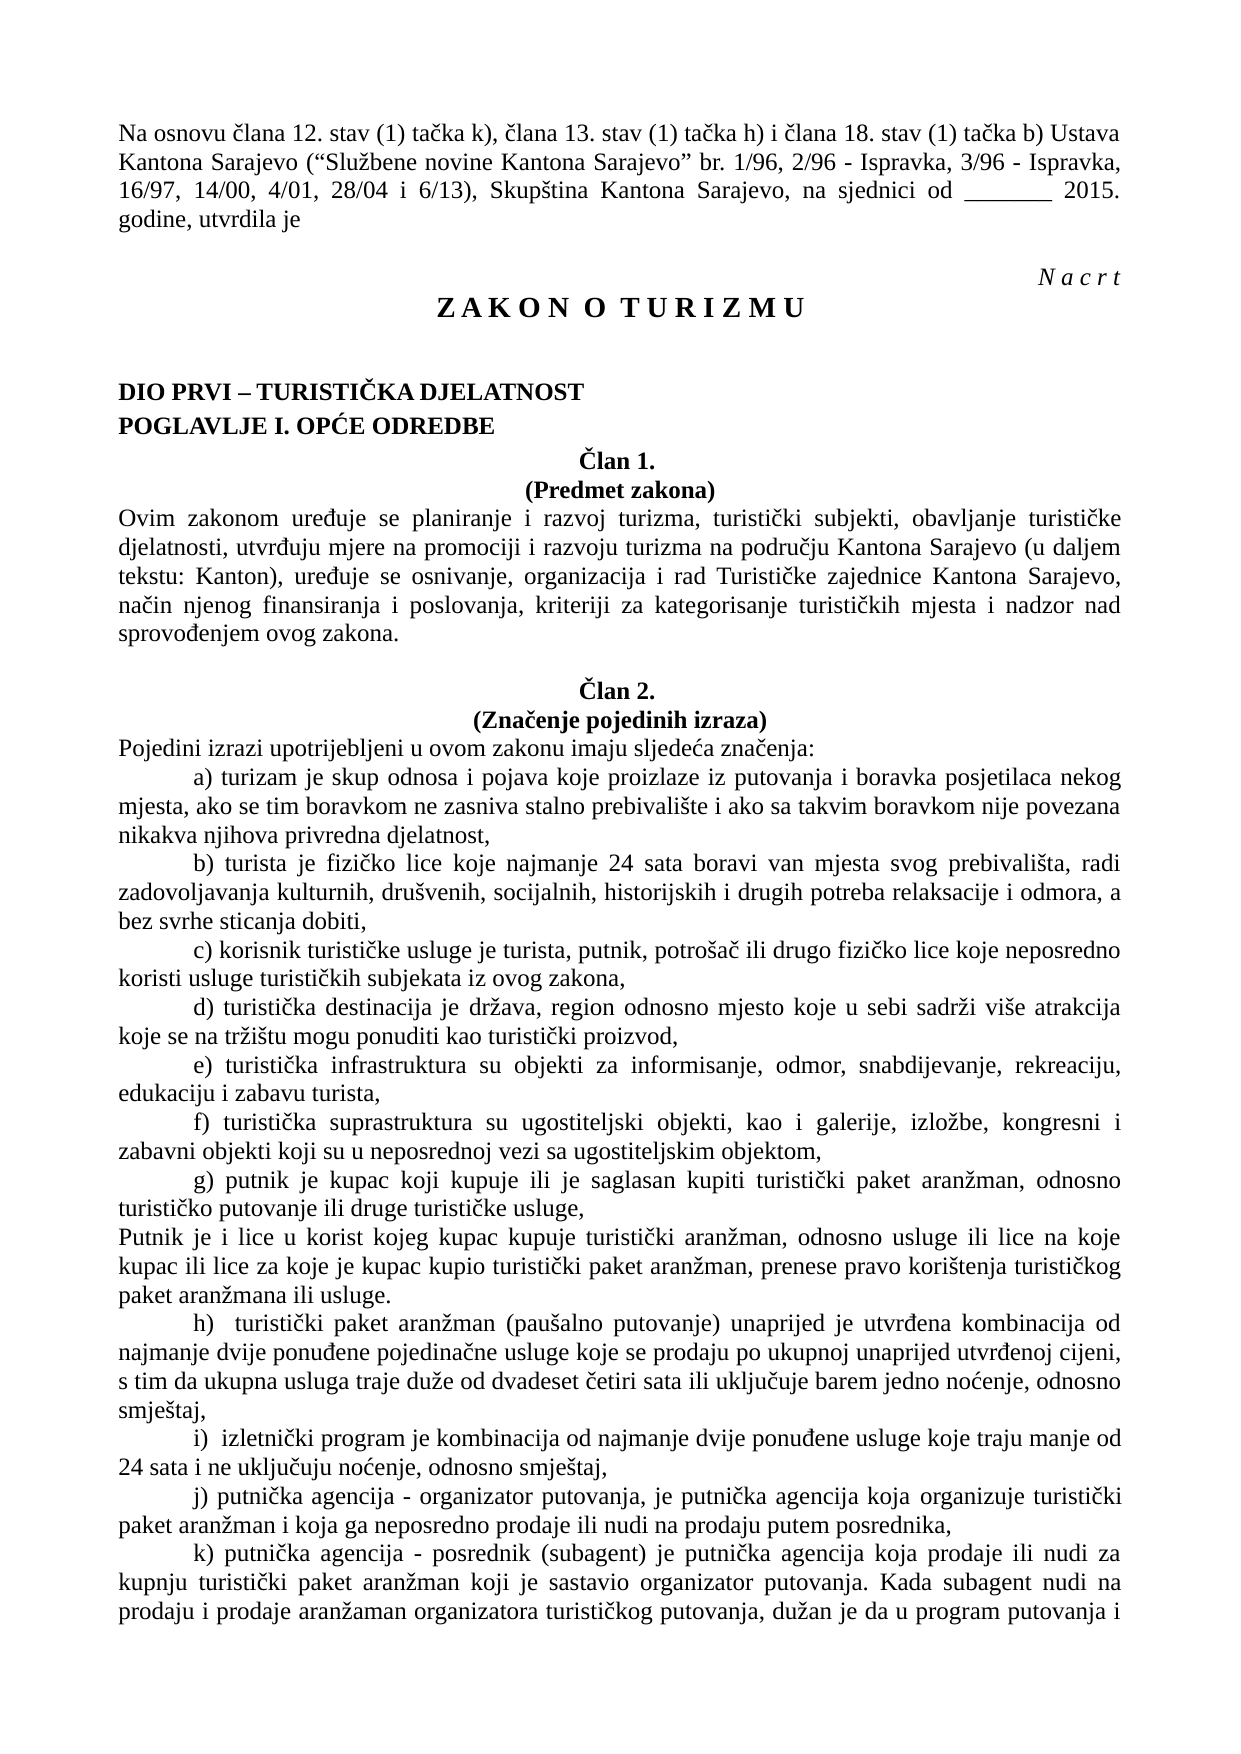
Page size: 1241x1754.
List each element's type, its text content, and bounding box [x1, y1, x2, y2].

text k) putnička agencija - posrednik (subagent) je putnička agencija koja prodaje ili nudi za kupnju turistički paket aranžman koji je sastavio organizator putovanja. Kada subagent nudi na prodaju i prodaje aranžaman organizatora turističkog putovanja, dužan je da u program putovanja i [118, 1538, 1122, 1625]
text Član 2. [118, 676, 1122, 705]
text N a c r t [118, 262, 1122, 291]
text DIO PRVI – TURISTIČKA DJELATNOST [118, 377, 1122, 405]
text c) korisnik turističke usluge je turista, putnik, potrošač ili drugo fizičko lice koje neposredno koristi usluge turističkih subjekata iz ovog zakona, [118, 935, 1122, 992]
text Član 1. [118, 446, 1122, 475]
text h) turistički paket aranžman (paušalno putovanje) unaprijed je utvrđena kombinacija od najmanje dvije ponuđene pojedinačne usluge koje se prodaju po ukupnoj unaprijed utvrđenoj cijeni, s tim da ukupna usluga traje duže od dvadeset četiri sata ili uključuje barem jedno noćenje, odnosno smještaj, [118, 1308, 1122, 1423]
text Z A K O N O T U R I Z M U [118, 291, 1122, 324]
text f) turistička suprastruktura su ugostiteljski objekti, kao i galerije, izložbe, kongresni i zabavni objekti koji su u neposrednoj vezi sa ugostiteljskim objektom, [118, 1107, 1122, 1165]
text POGLAVLJE I. OPĆE ODREDBE [118, 411, 1122, 440]
text Pojedini izrazi upotrijebljeni u ovom zakonu imaju sljedeća značenja: [118, 733, 1122, 762]
text Ovim zakonom uređuje se planiranje i razvoj turizma, turistički subjekti, obavljanje turističke djelatnosti, utvrđuju mjere na promociji i razvoju turizma na području Kantona Sarajevo (u daljem tekstu: Kanton), uređuje se osnivanje, organizacija i rad Turističke zajednice Kantona Sarajevo, način njenog finansiranja i poslovanja, kriteriji za kategorisanje turističkih mjesta i nadzor nad sprovođenjem ovog zakona. [118, 503, 1122, 647]
text j) putnička agencija - organizator putovanja, je putnička agencija koja organizuje turistički paket aranžman i koja ga neposredno prodaje ili nudi na prodaju putem posrednika, [118, 1481, 1122, 1538]
text Na osnovu člana 12. stav (1) tačka k), člana 13. stav (1) tačka h) i člana 18. stav (1) tačka b) Ustava Kantona Sarajevo (“Službene novine Kantona Sarajevo” br. 1/96, 2/96 - Ispravka, 3/96 - Ispravka, 16/97, 14/00, 4/01, 28/04 i 6/13), Skupština Kantona Sarajevo, na sjednici od _______ 2015. godine, utvrdila je [118, 118, 1122, 233]
text (Predmet zakona) [118, 475, 1122, 503]
text d) turistička destinacija je država, region odnosno mjesto koje u sebi sadrži više atrakcija koje se na tržištu mogu ponuditi kao turistički proizvod, [118, 992, 1122, 1050]
text i) izletnički program je kombinacija od najmanje dvije ponuđene usluge koje traju manje od 24 sata i ne uključuju noćenje, odnosno smještaj, [118, 1423, 1122, 1481]
text a) turizam je skup odnosa i pojava koje proizlaze iz putovanja i boravka posjetilaca nekog mjesta, ako se tim boravkom ne zasniva stalno prebivalište i ako sa takvim boravkom nije povezana nikakva njihova privredna djelatnost, [118, 762, 1122, 848]
text Putnik je i lice u korist kojeg kupac kupuje turistički aranžman, odnosno usluge ili lice na koje kupac ili lice za koje je kupac kupio turistički paket aranžman, prenese pravo korištenja turističkog paket aranžmana ili usluge. [118, 1222, 1122, 1308]
text (Značenje pojedinih izraza) [118, 705, 1122, 733]
text b) turista je fizičko lice koje najmanje 24 sata boravi van mjesta svog prebivališta, radi zadovoljavanja kulturnih, drušvenih, socijalnih, historijskih i drugih potreba relaksacije i odmora, a bez svrhe sticanja dobiti, [118, 848, 1122, 935]
text e) turistička infrastruktura su objekti za informisanje, odmor, snabdijevanje, rekreaciju, edukaciju i zabavu turista, [118, 1050, 1122, 1107]
text g) putnik je kupac koji kupuje ili je saglasan kupiti turistički paket aranžman, odnosno turističko putovanje ili druge turističke usluge, [118, 1165, 1122, 1222]
